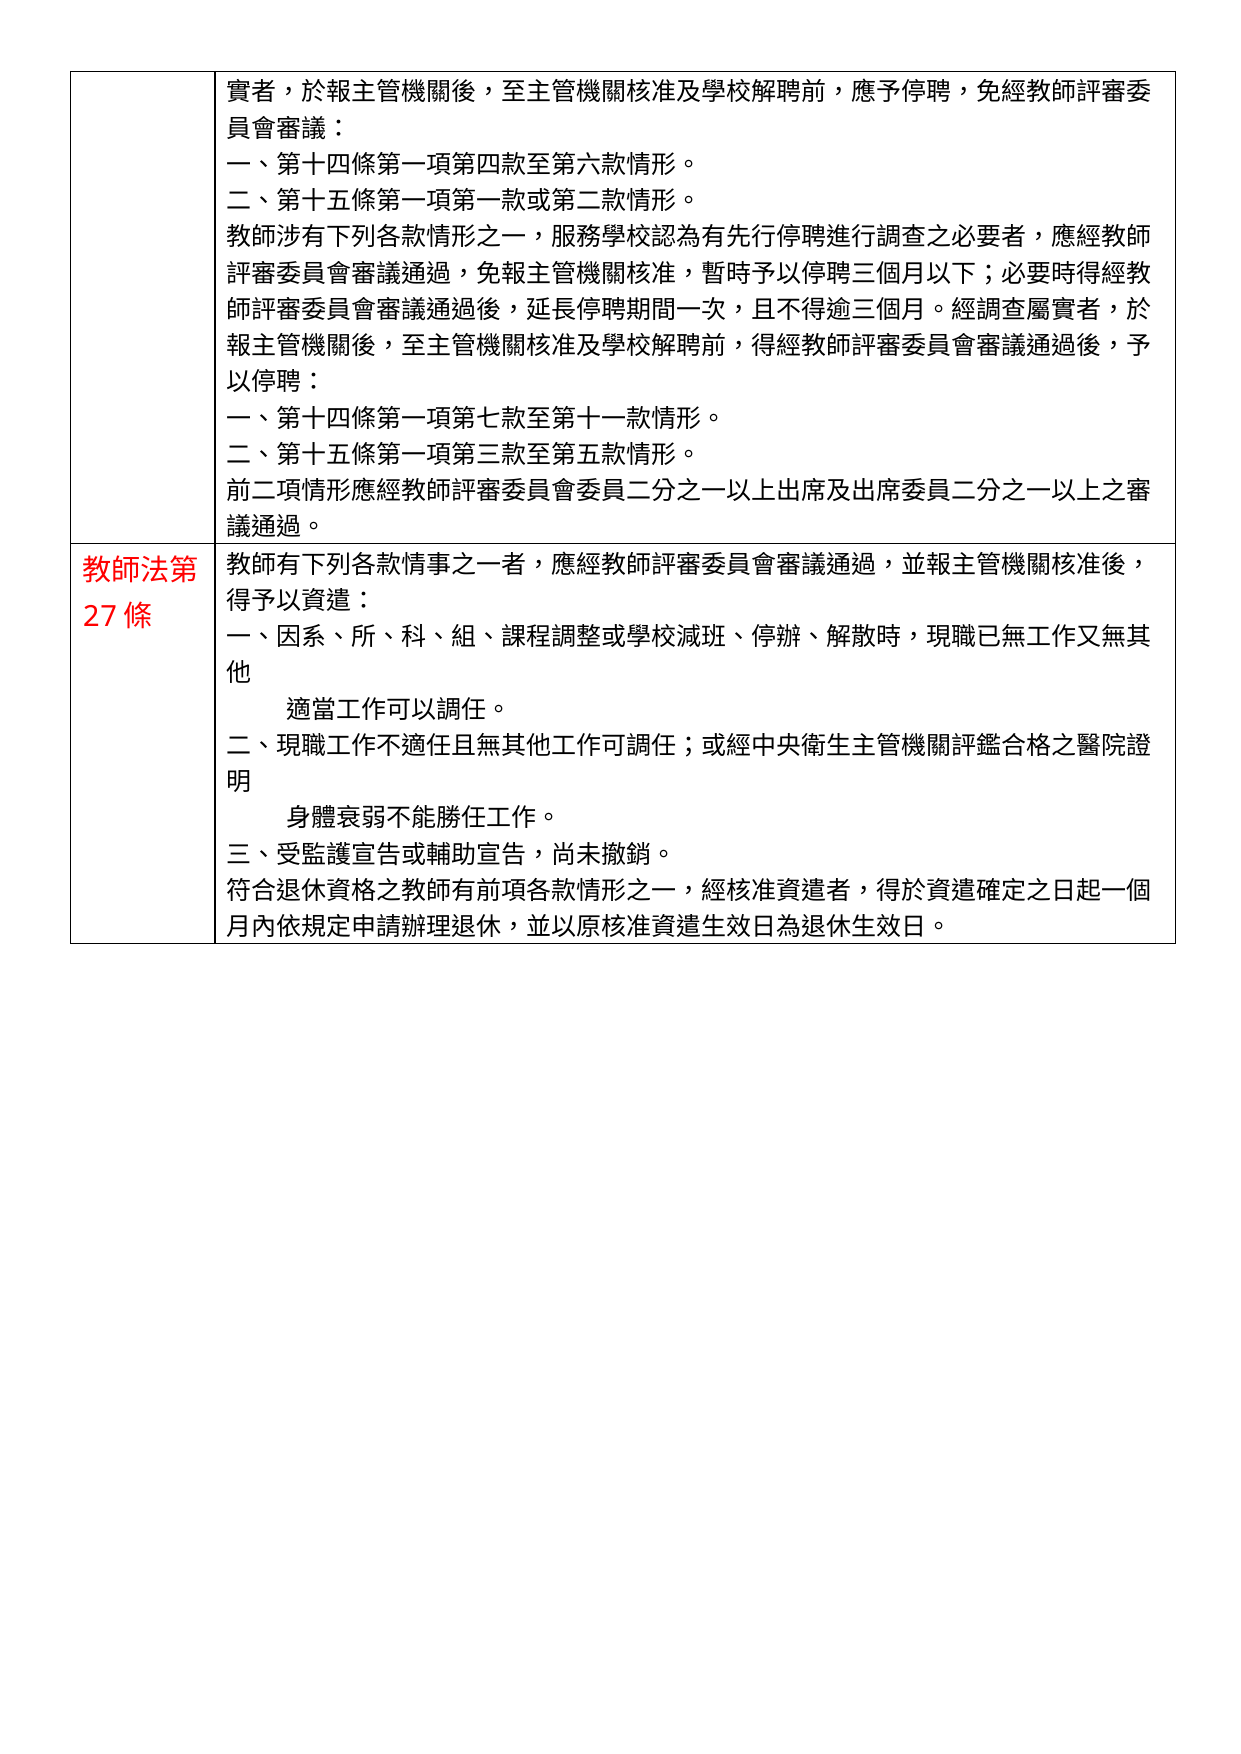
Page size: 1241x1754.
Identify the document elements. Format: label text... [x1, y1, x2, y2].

table_cell [71, 72, 214, 543]
table_cell 教師有下列各款情事之一者，應經教師評審委員會審議通過，並報主管機關核准後，得予以資遣： 一、因系、所、科、組、課程調整或學校減班、停辦、解散時，現職已無工作又無其他 適當工作可以調任。 二、現職工作不適任且無其他工作可調任；或經中央衛生主管機關評鑑合格之醫院證明 身體衰弱不能勝任工作。 三、受監護宣告或輔助宣告，尚未撤銷。 符合退休資格之教師有前項各款情形之一，經核准資遣者，得於資遣確定之日起一個月內依規定申請辦理退休，並以原核准資遣生效日為退休生效日。 [216, 544, 1175, 943]
table_cell 實者，於報主管機關後，至主管機關核准及學校解聘前，應予停聘，免經教師評審委員會審議： 一、第十四條第一項第四款至第六款情形。 二、第十五條第一項第一款或第二款情形。 教師涉有下列各款情形之一，服務學校認為有先行停聘進行調查之必要者，應經教師評審委員會審議通過，免報主管機關核准，暫時予以停聘三個月以下；必要時得經教師評審委員會審議通過後，延長停聘期間一次，且不得逾三個月。經調查屬實者，於報主管機關後，至主管機關核准及學校解聘前，得經教師評審委員會審議通過後，予以停聘： 一、第十四條第一項第七款至第十一款情形。 二、第十五條第一項第三款至第五款情形。 前二項情形應經教師評審委員會委員二分之一以上出席及出席委員二分之一以上之審議通過。 [216, 72, 1175, 543]
table_cell 教師法第27條 [71, 544, 214, 943]
